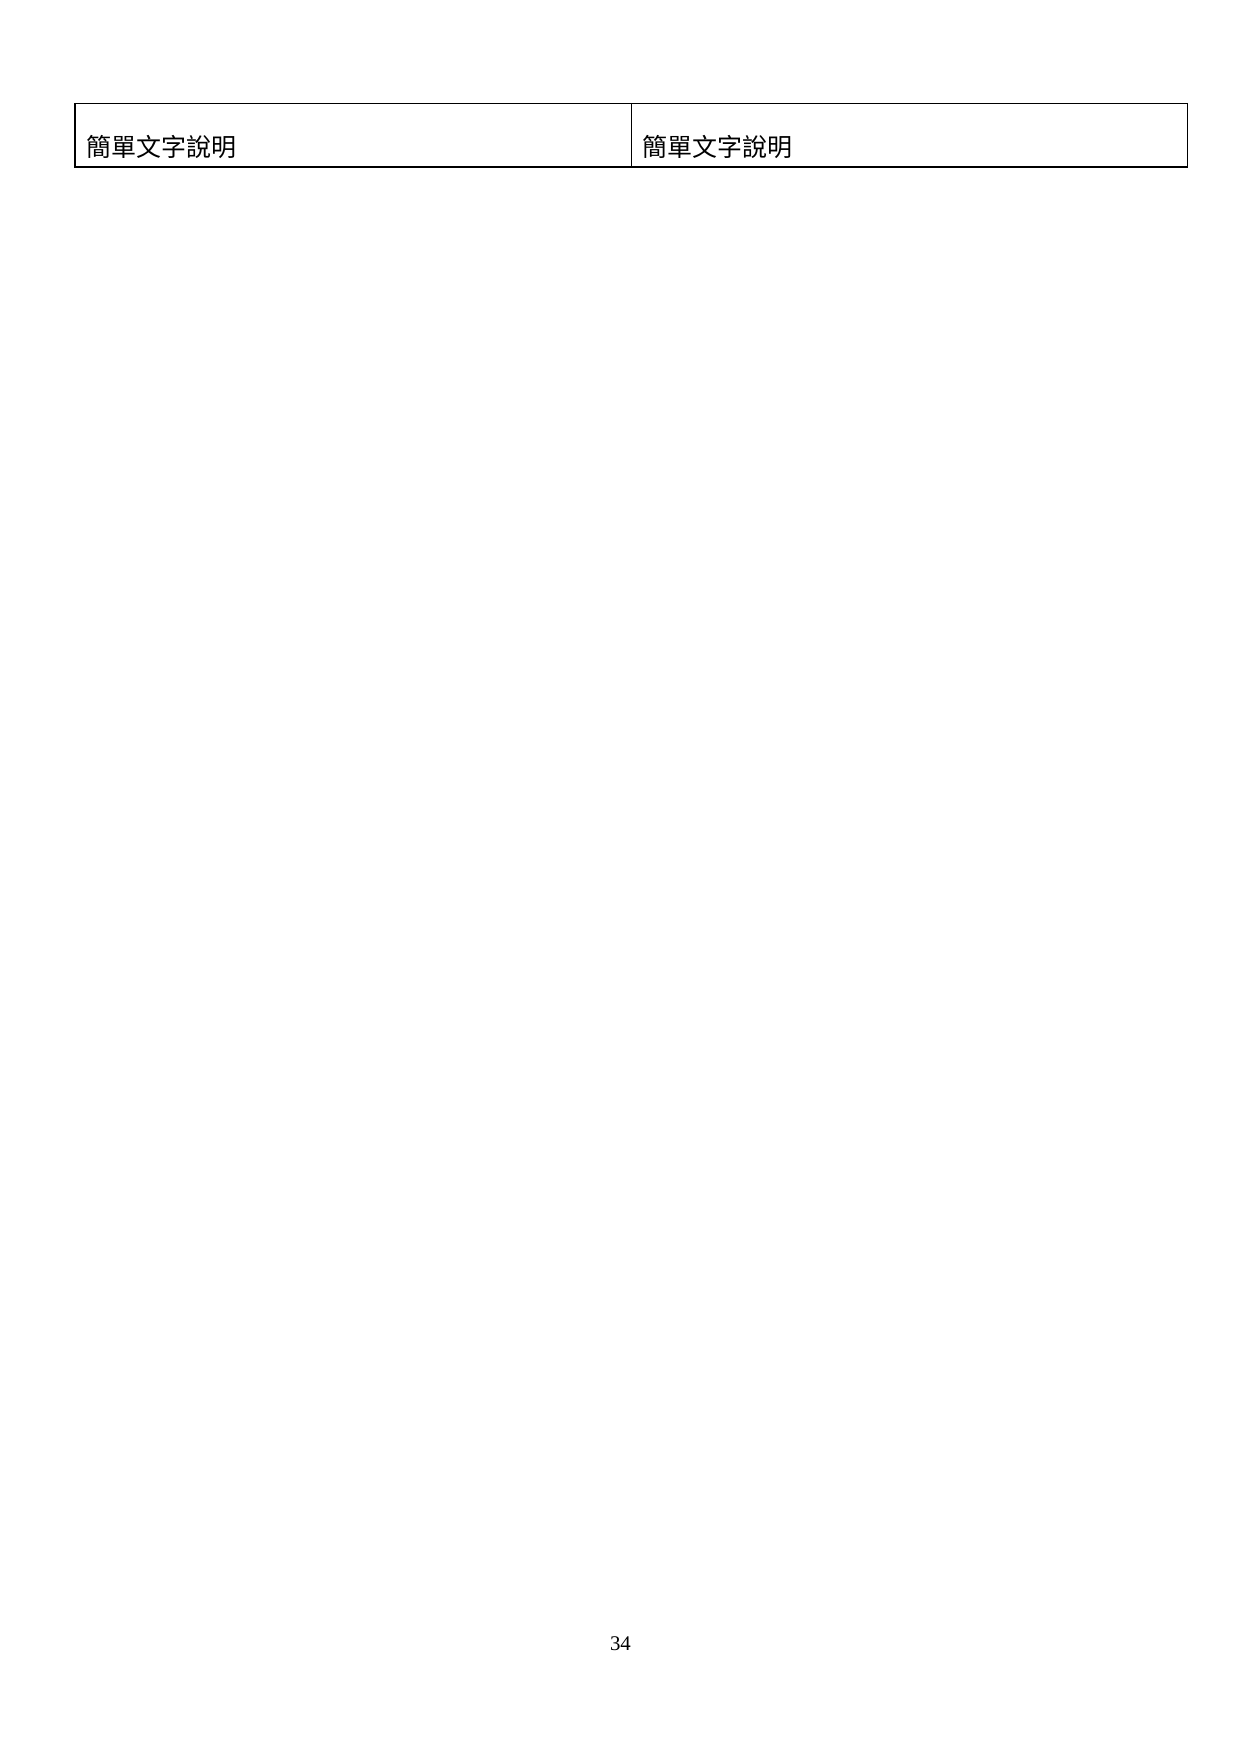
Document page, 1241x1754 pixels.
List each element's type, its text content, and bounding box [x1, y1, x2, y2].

table_cell 簡單文字說明 [76, 104, 631, 166]
table_cell 簡單文字說明 [632, 104, 1187, 166]
